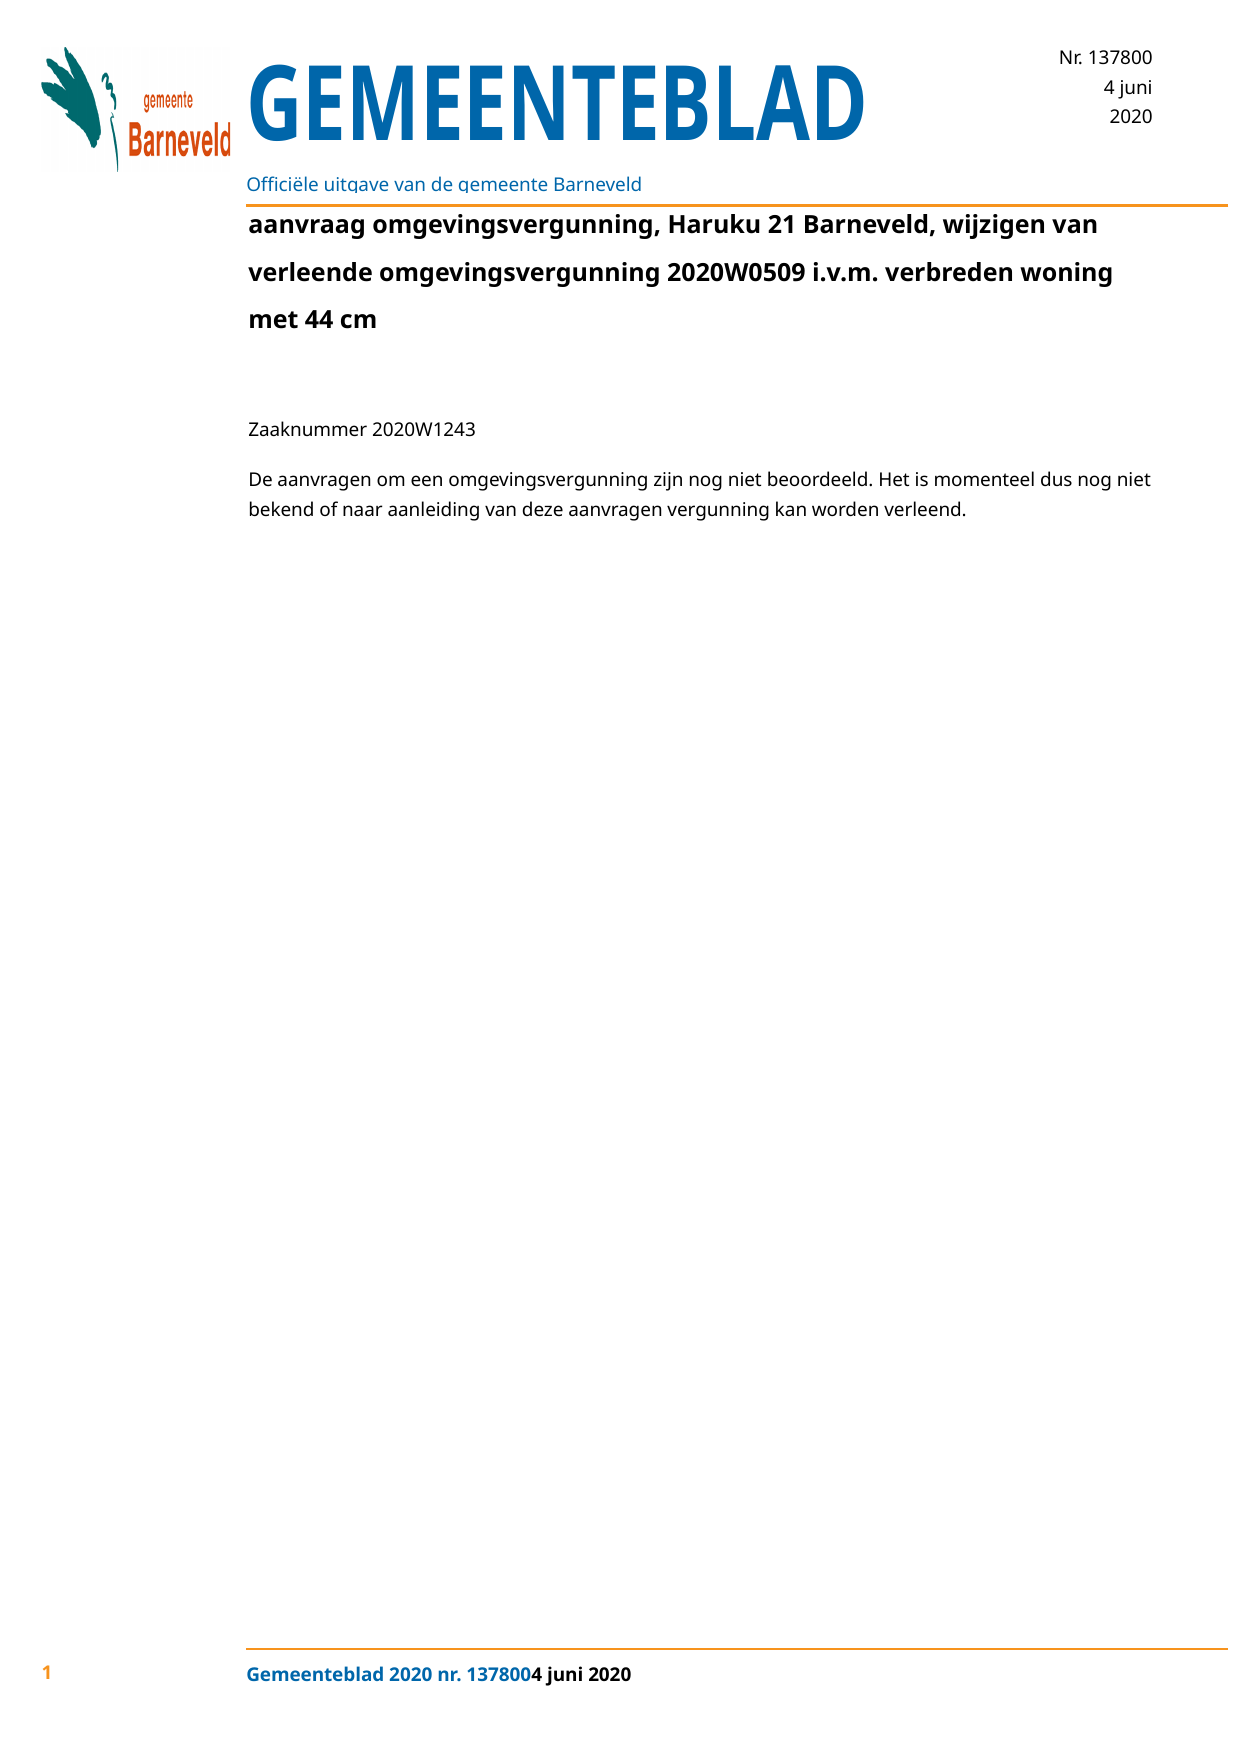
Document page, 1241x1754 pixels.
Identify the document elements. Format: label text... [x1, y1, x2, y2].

text Zaaknummer 2020W1243 [248, 416, 1152, 442]
picture [41, 47, 231, 172]
text De aanvragen om een omgevingsvergunning zijn nog niet beoordeeld. Het is momenteel dus nog niet bekend of naar aanleiding van deze aanvragen vergunning kan worden verleend. [248, 466, 1152, 522]
text aanvraag omgevingsvergunning, Haruku 21 Barneveld, wijzigen van verleende omgevingsvergunning 2020W0509 i.v.m. verbreden woning met 44 cm [248, 207, 1152, 336]
